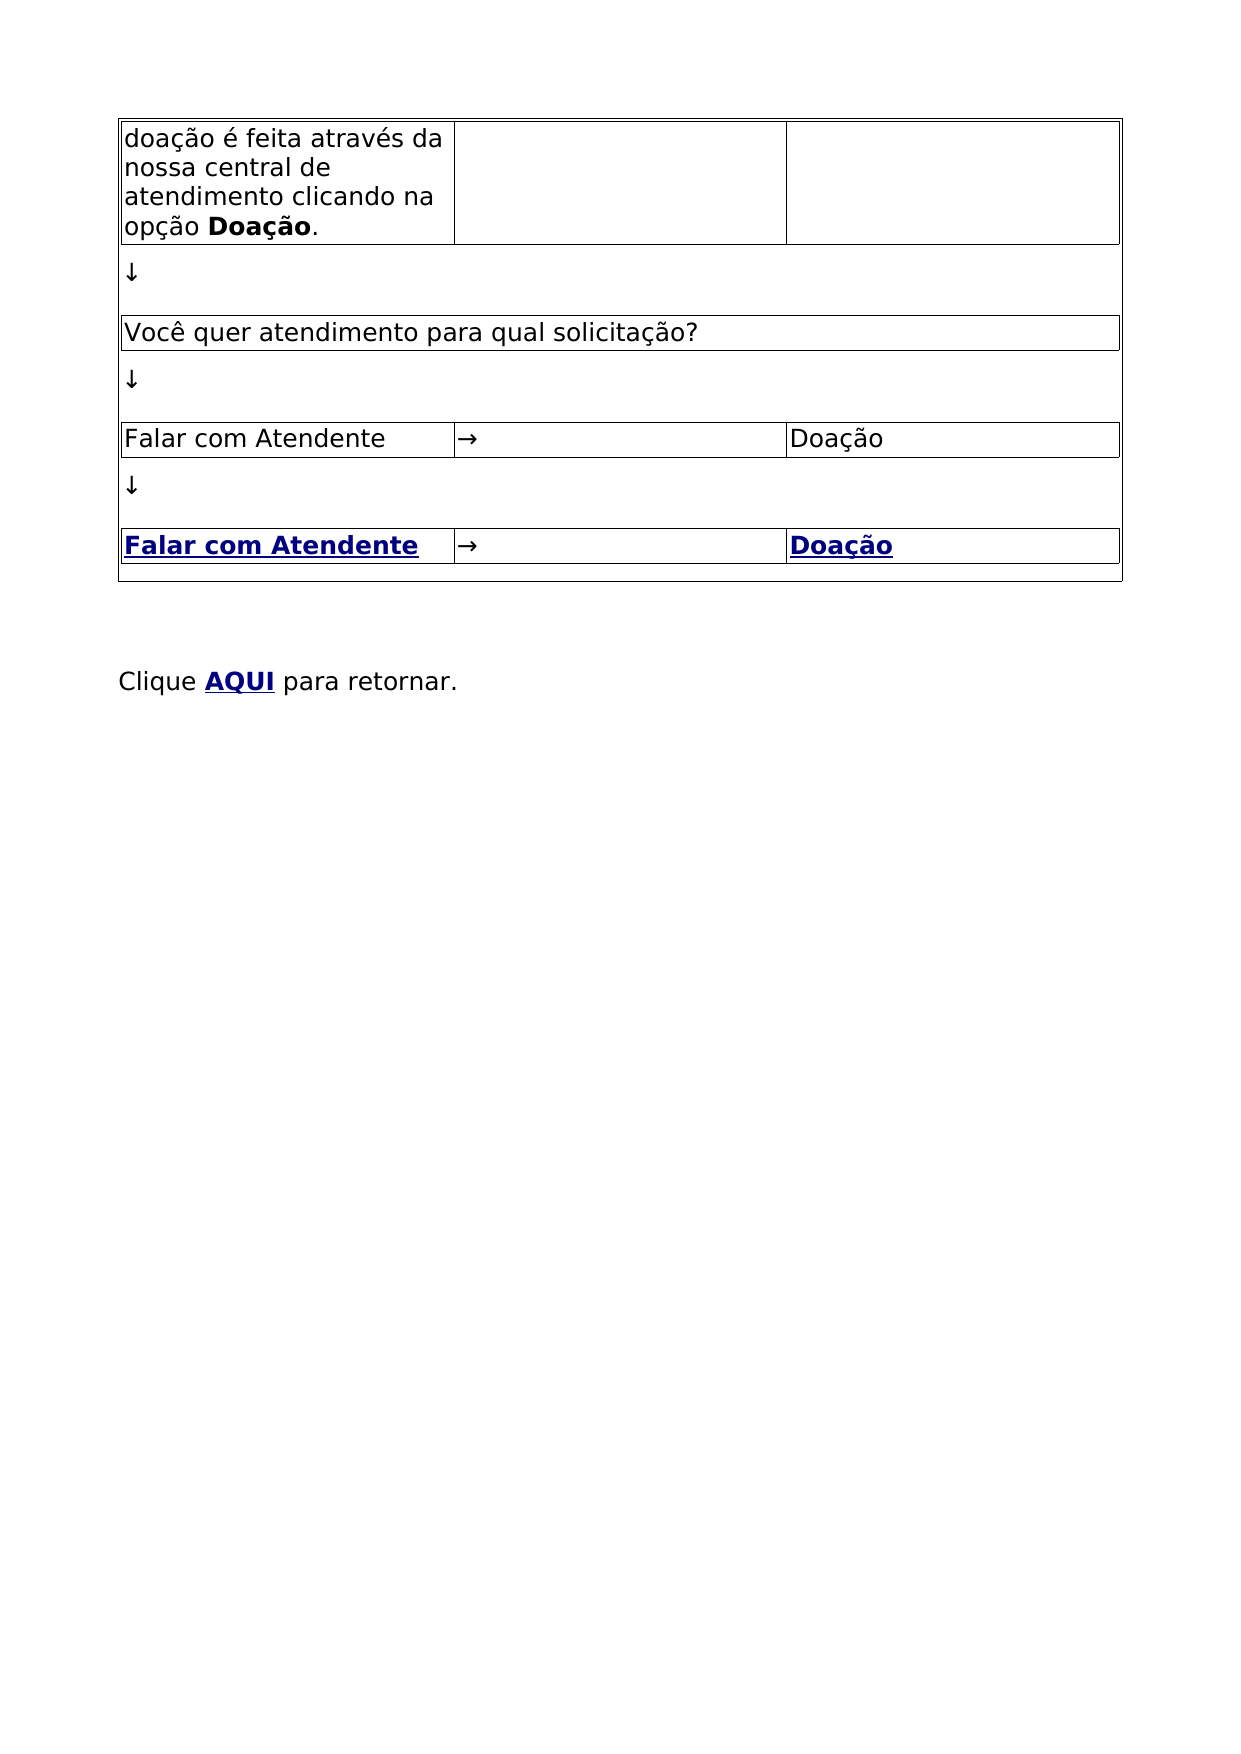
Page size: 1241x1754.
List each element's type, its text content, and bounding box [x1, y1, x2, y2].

table_header [455, 122, 786, 244]
table_header doação é feita através da nossa central de atendimento clicando na opção Doação. [122, 122, 454, 244]
table_header [787, 122, 1119, 244]
table_header Você quer atendimento para qual solicitação? [122, 316, 1119, 350]
table_header → [455, 423, 786, 457]
table_header Falar com Atendente [122, 423, 454, 457]
table_header ↓ ↓ ↓ [119, 119, 1122, 581]
table_header Falar com Atendente [122, 529, 454, 563]
table_header → [455, 529, 786, 563]
table_header Doação [787, 423, 1119, 457]
table_header Doação [787, 529, 1119, 563]
text Clique AQUI para retornar. [118, 667, 1122, 696]
